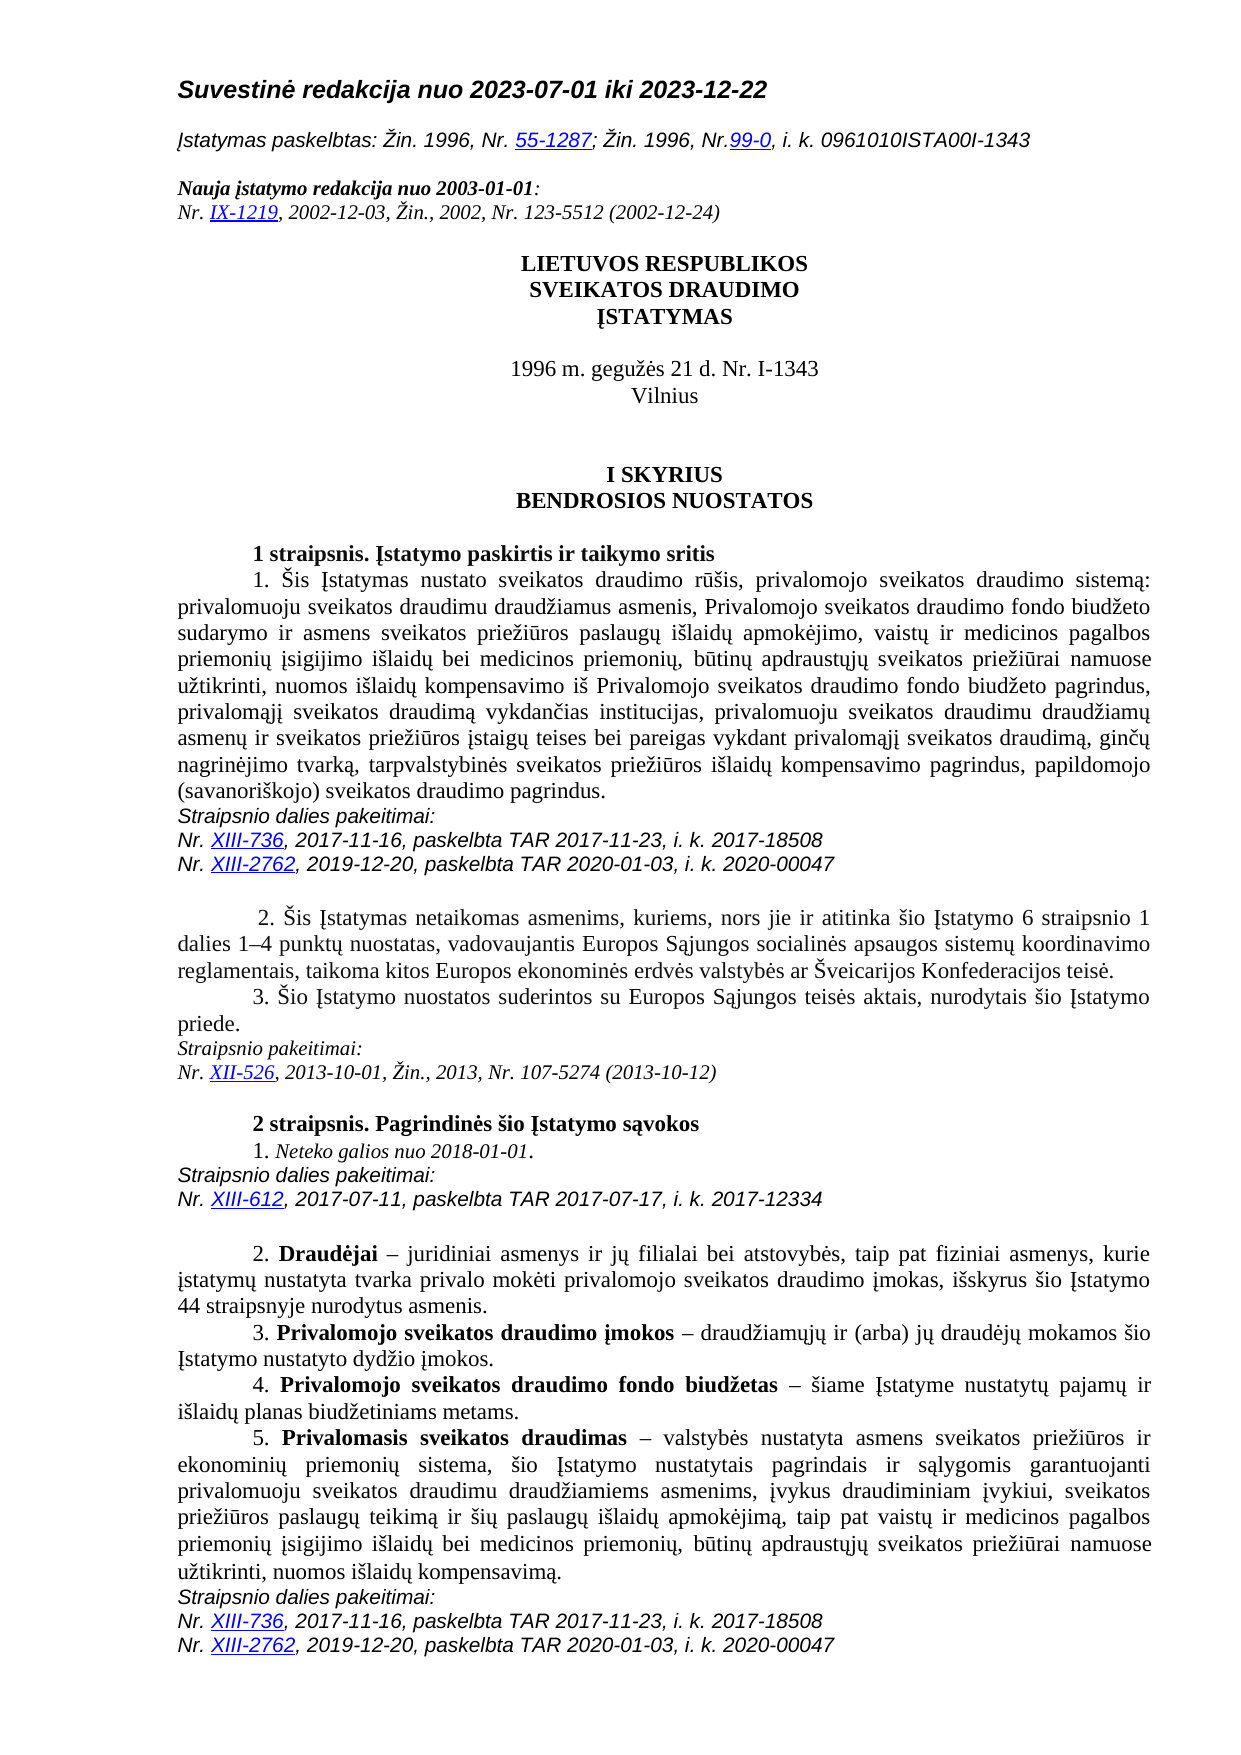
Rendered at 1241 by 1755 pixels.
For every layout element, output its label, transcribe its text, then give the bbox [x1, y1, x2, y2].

text Nr. XIII-612, 2017-07-11, paskelbta TAR 2017-07-17, i. k. 2017-12334 [177, 1187, 1152, 1211]
text Nr. XIII-736, 2017-11-16, paskelbta TAR 2017-11-23, i. k. 2017-18508 [177, 1609, 1152, 1633]
text Nr. XIII-2762, 2019-12-20, paskelbta TAR 2020-01-03, i. k. 2020-00047 [177, 1633, 1152, 1657]
text Įstatymas paskelbtas: Žin. 1996, Nr. 55-1287; Žin. 1996, Nr.99-0, i. k. 0961010ISTA00I-1343 [177, 128, 1152, 152]
text 3. Šio Įstatymo nuostatos suderintos su Europos Sąjungos teisės aktais, nurodytais šio Įstatymo priede. [177, 983, 1152, 1036]
text 3. Privalomojo sveikatos draudimo įmokos – draudžiamųjų ir (arba) jų draudėjų mokamos šio Įstatymo nustatyto dydžio įmokos. [177, 1319, 1152, 1372]
text Straipsnio dalies pakeitimai: [177, 1163, 1152, 1187]
text Suvestinė redakcija nuo 2023-07-01 iki 2023-12-22 [177, 75, 1152, 104]
text Straipsnio dalies pakeitimai: [177, 803, 1152, 827]
text 2 straipsnis. Pagrindinės šio Įstatymo sąvokos [177, 1110, 1152, 1137]
text Nr. XIII-2762, 2019-12-20, paskelbta TAR 2020-01-03, i. k. 2020-00047 [177, 851, 1152, 875]
text BENDROSIOS NUOSTATOS [177, 487, 1152, 514]
text Straipsnio dalies pakeitimai: [177, 1585, 1152, 1609]
text Nr. XII-526, 2013-10-01, Žin., 2013, Nr. 107-5274 (2013-10-12) [177, 1060, 1152, 1084]
text 2. Šis Įstatymas netaikomas asmenims, kuriems, nors jie ir atitinka šio Įstatymo 6 straipsnio 1 dalies 1–4 punktų nuostatas, vadovaujantis Europos Sąjungos socialinės apsaugos sistemų koordinavimo reglamentais, taikoma kitos Europos ekonominės erdvės valstybės ar Šveicarijos Konfederacijos teisė. [177, 904, 1152, 983]
text 5. Privalomasis sveikatos draudimas – valstybės nustatyta asmens sveikatos priežiūros ir ekonominių priemonių sistema, šio Įstatymo nustatytais pagrindais ir sąlygomis garantuojanti privalomuoju sveikatos draudimu draudžiamiems asmenims, įvykus draudiminiam įvykiui, sveikatos priežiūros paslaugų teikimą ir šių paslaugų išlaidų apmokėjimą, taip pat vaistų ir medicinos pagalbos priemonių įsigijimo išlaidų bei medicinos priemonių, būtinų apdraustųjų sveikatos priežiūrai namuose užtikrinti, nuomos išlaidų kompensavimą. [177, 1424, 1152, 1585]
text 4. Privalomojo sveikatos draudimo fondo biudžetas – šiame Įstatyme nustatytų pajamų ir išlaidų planas biudžetiniams metams. [177, 1372, 1152, 1424]
text Vilnius [177, 382, 1152, 408]
text 2. Draudėjai – juridiniai asmenys ir jų filialai bei atstovybės, taip pat fiziniai asmenys, kurie įstatymų nustatyta tvarka privalo mokėti privalomojo sveikatos draudimo įmokas, išskyrus šio Įstatymo 44 straipsnyje nurodytus asmenis. [177, 1240, 1152, 1319]
text 1. Šis Įstatymas nustato sveikatos draudimo rūšis, privalomojo sveikatos draudimo sistemą: privalomuoju sveikatos draudimu draudžiamus asmenis, Privalomojo sveikatos draudimo fondo biudžeto sudarymo ir asmens sveikatos priežiūros paslaugų išlaidų apmokėjimo, vaistų ir medicinos pagalbos priemonių įsigijimo išlaidų bei medicinos priemonių, būtinų apdraustųjų sveikatos priežiūrai namuose užtikrinti, nuomos išlaidų kompensavimo iš Privalomojo sveikatos draudimo fondo biudžeto pagrindus, privalomąjį sveikatos draudimą vykdančias institucijas, privalomuoju sveikatos draudimu draudžiamų asmenų ir sveikatos priežiūros įstaigų teises bei pareigas vykdant privalomąjį sveikatos draudimą, ginčų nagrinėjimo tvarką, tarpvalstybinės sveikatos priežiūros išlaidų kompensavimo pagrindus, papildomojo (savanoriškojo) sveikatos draudimo pagrindus. [177, 566, 1152, 803]
text Nr. XIII-736, 2017-11-16, paskelbta TAR 2017-11-23, i. k. 2017-18508 [177, 827, 1152, 851]
text 1996 m. gegužės 21 d. Nr. I-1343 [177, 356, 1152, 382]
text Nr. IX-1219, 2002-12-03, Žin., 2002, Nr. 123-5512 (2002-12-24) [177, 200, 1152, 224]
text 1 straipsnis. Įstatymo paskirtis ir taikymo sritis [177, 540, 1152, 566]
text 1. Neteko galios nuo 2018-01-01. [177, 1137, 1152, 1163]
text LIETUVOS RESPUBLIKOS SVEIKATOS DRAUDIMO ĮSTATYMAS [177, 250, 1152, 329]
text Nauja įstatymo redakcija nuo 2003-01-01: [177, 176, 1152, 200]
text I SKYRIUS [177, 461, 1152, 487]
text Straipsnio pakeitimai: [177, 1036, 1152, 1060]
